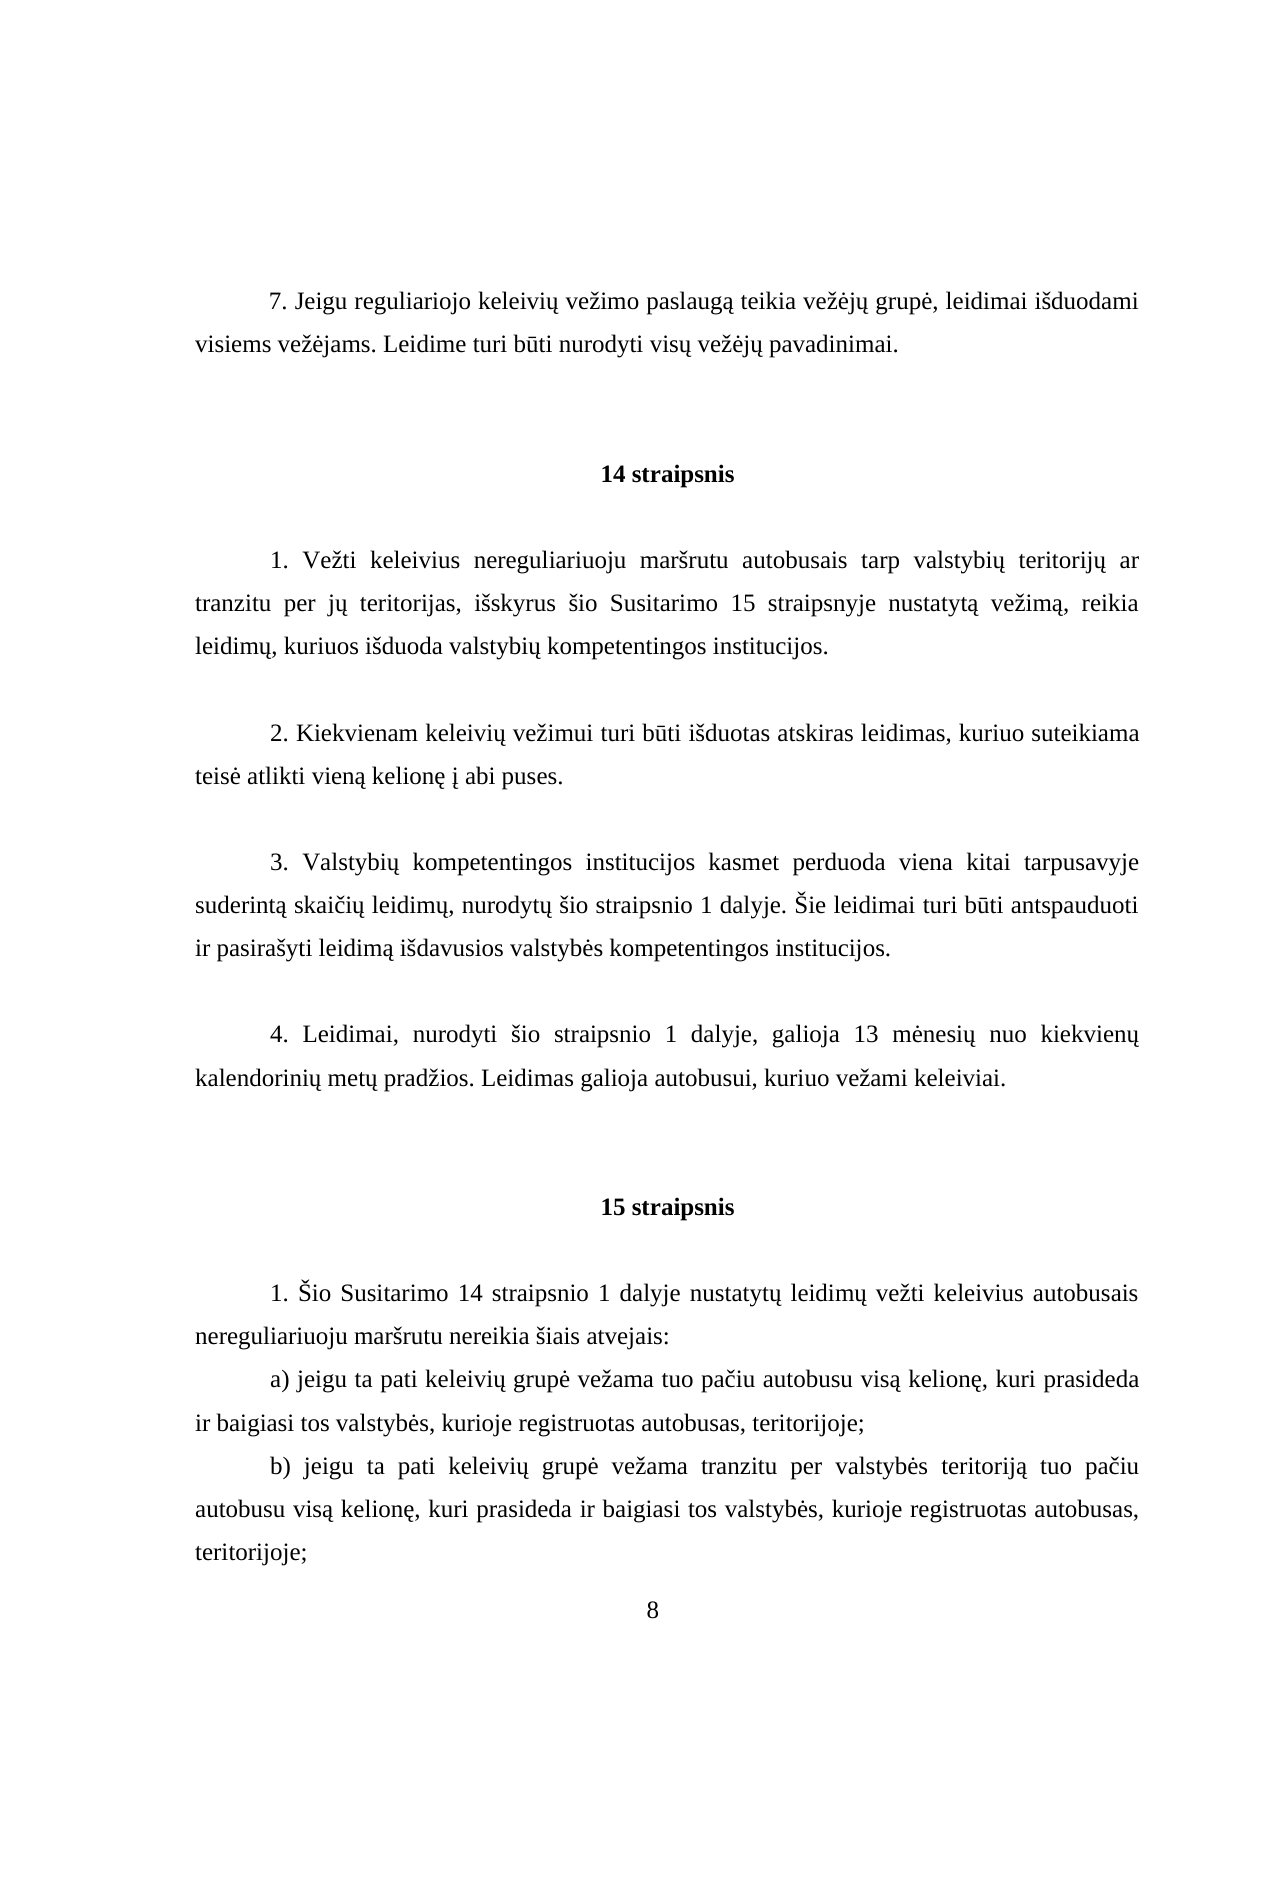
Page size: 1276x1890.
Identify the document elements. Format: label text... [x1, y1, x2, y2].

text 3. Valstybių kompetentingos institucijos kasmet perduoda viena kitai tarpusavyje suderintą skaičių leidimų, nurodytų šio straipsnio 1 dalyje. Šie leidimai turi būti antspauduoti ir pasirašyti leidimą išdavusios valstybės kompetentingos institucijos. [195, 847, 1140, 962]
text 1. Vežti keleivius nereguliariuoju maršrutu autobusais tarp valstybių teritorijų ar tranzitu per jų teritorijas, išskyrus šio Susitarimo 15 straipsnyje nustatytą vežimą, reikia leidimų, kuriuos išduoda valstybių kompetentingos institucijos. [195, 545, 1140, 660]
text 14 straipsnis [195, 459, 1140, 488]
text 1. Šio Susitarimo 14 straipsnio 1 dalyje nustatytų leidimų vežti keleivius autobusais nereguliariuoju maršrutu nereikia šiais atvejais: [195, 1278, 1140, 1350]
text 15 straipsnis [195, 1192, 1140, 1221]
text 2. Kiekvienam keleivių vežimui turi būti išduotas atskiras leidimas, kuriuo suteikiama teisė atlikti vieną kelionę į abi puses. [195, 718, 1140, 789]
text 4. Leidimai, nurodyti šio straipsnio 1 dalyje, galioja 13 mėnesių nuo kiekvienų kalendorinių metų pradžios. Leidimas galioja autobusui, kuriuo vežami keleiviai. [195, 1019, 1140, 1091]
text 7. Jeigu reguliariojo keleivių vežimo paslaugą teikia vežėjų grupė, leidimai išduodami visiems vežėjams. Leidime turi būti nurodyti visų vežėjų pavadinimai. [195, 286, 1140, 358]
text a) jeigu ta pati keleivių grupė vežama tuo pačiu autobusu visą kelionę, kuri prasideda ir baigiasi tos valstybės, kurioje registruotas autobusas, teritorijoje; [195, 1364, 1140, 1436]
text b) jeigu ta pati keleivių grupė vežama tranzitu per valstybės teritoriją tuo pačiu autobusu visą kelionę, kuri prasideda ir baigiasi tos valstybės, kurioje registruotas autobusas, teritorijoje; [195, 1451, 1140, 1566]
